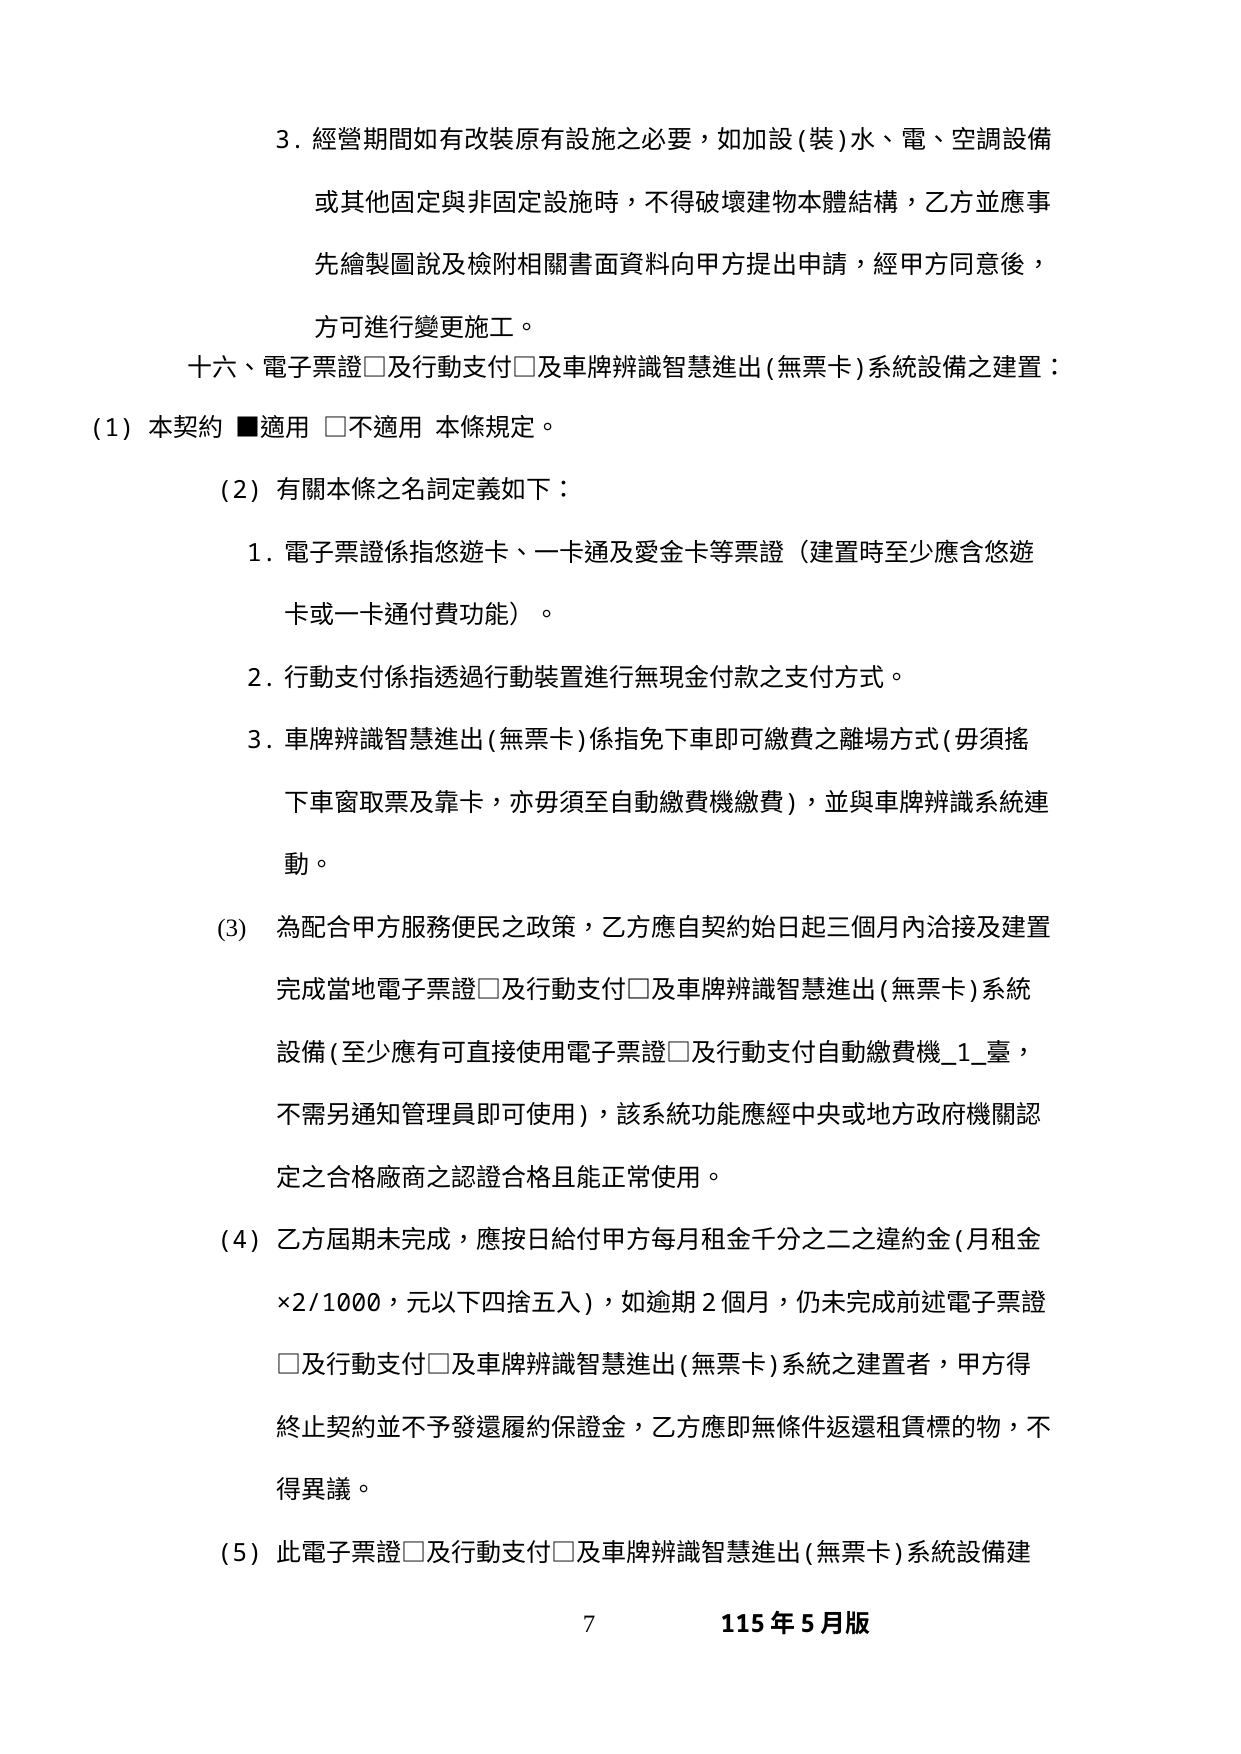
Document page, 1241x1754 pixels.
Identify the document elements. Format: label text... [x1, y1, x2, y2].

list 有關本條之名詞定義如下： [217, 446, 1053, 509]
list 為配合甲方服務便民之政策，乙方應自契約始日起三個月內洽接及建置完成當地電子票證□及行動支付□及車牌辨識智慧進出(無票卡)系統設備(至少應有可直接使用電子票證□及行動支付自動繳費機_1_臺，不需另通知管理員即可使用)，該系統功能應經中央或地方政府機關認定之合格廠商之認證合格且能正常使用。 [217, 884, 1053, 1196]
text 十六、電子票證□及行動支付□及車牌辨識智慧進出(無票卡)系統設備之建置： [187, 346, 1047, 384]
list 車牌辨識智慧進出(無票卡)係指免下車即可繳費之離場方式(毋須搖下車窗取票及靠卡，亦毋須至自動繳費機繳費)，並與車牌辨識系統連動。 [247, 696, 1053, 884]
list 本契約 ■適用 □不適用 本條規定。 [89, 384, 1053, 446]
list 經營期間如有改裝原有設施之必要，如加設(裝)水、電、空調設備或其他固定與非固定設施時，不得破壞建物本體結構，乙方並應事先繪製圖說及檢附相關書面資料向甲方提出申請，經甲方同意後，方可進行變更施工。 [275, 96, 1053, 346]
list 此電子票證□及行動支付□及車牌辨識智慧進出(無票卡)系統設備建 [217, 1509, 1053, 1571]
list 行動支付係指透過行動裝置進行無現金付款之支付方式。 [247, 634, 1053, 696]
list 乙方屆期未完成，應按日給付甲方每月租金千分之二之違約金(月租金×2/1000，元以下四捨五入)，如逾期2個月，仍未完成前述電子票證□及行動支付□及車牌辨識智慧進出(無票卡)系統之建置者，甲方得終止契約並不予發還履約保證金，乙方應即無條件返還租賃標的物，不得異議。 [217, 1196, 1053, 1509]
list 電子票證係指悠遊卡、一卡通及愛金卡等票證（建置時至少應含悠遊卡或一卡通付費功能）。 [247, 509, 1053, 634]
